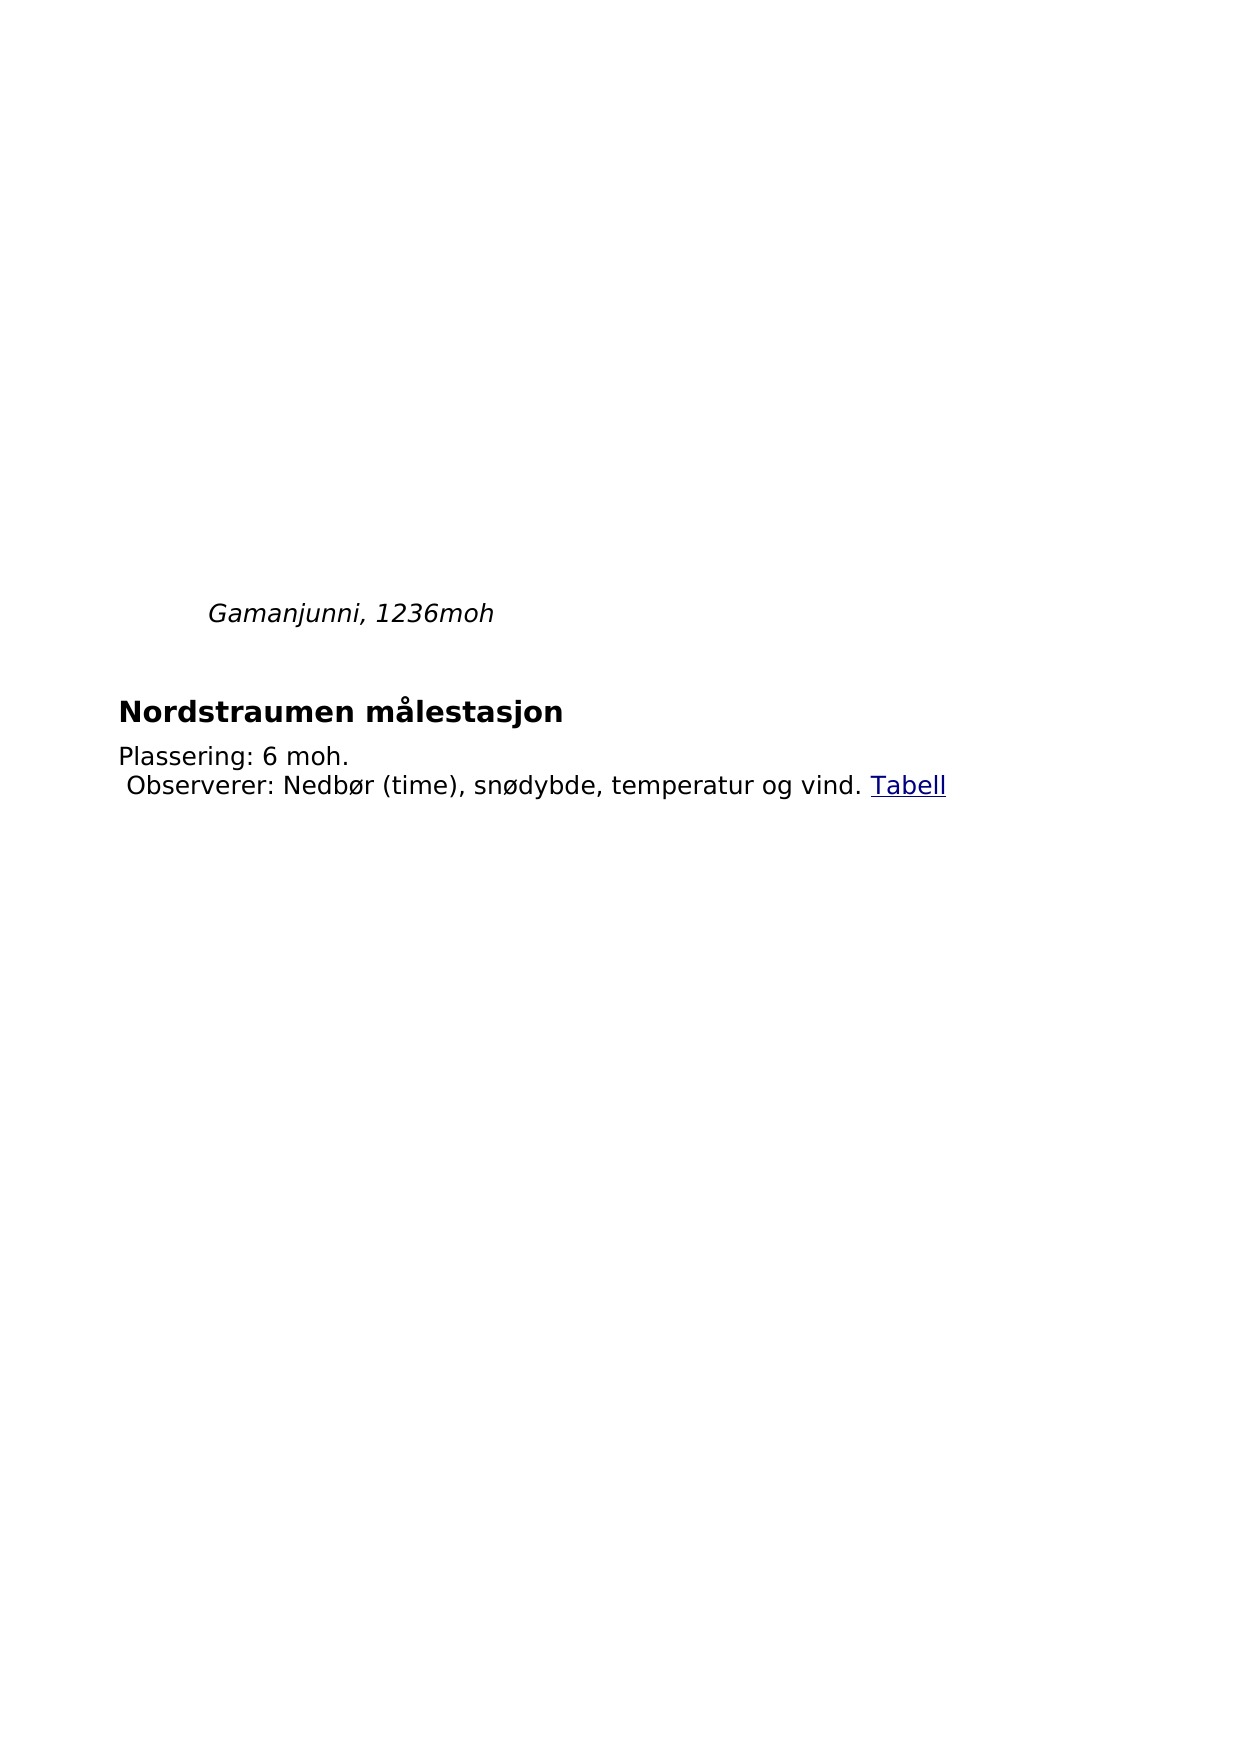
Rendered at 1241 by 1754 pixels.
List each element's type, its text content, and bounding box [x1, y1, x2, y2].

text Gamanjunni, 1236moh [118, 131, 587, 628]
subtitle Nordstraumen målestasjon [118, 695, 1122, 729]
text Plassering: 6 moh. Observerer: Nedbør (time), snødybde, temperatur og vind. Tabell [118, 742, 1122, 800]
